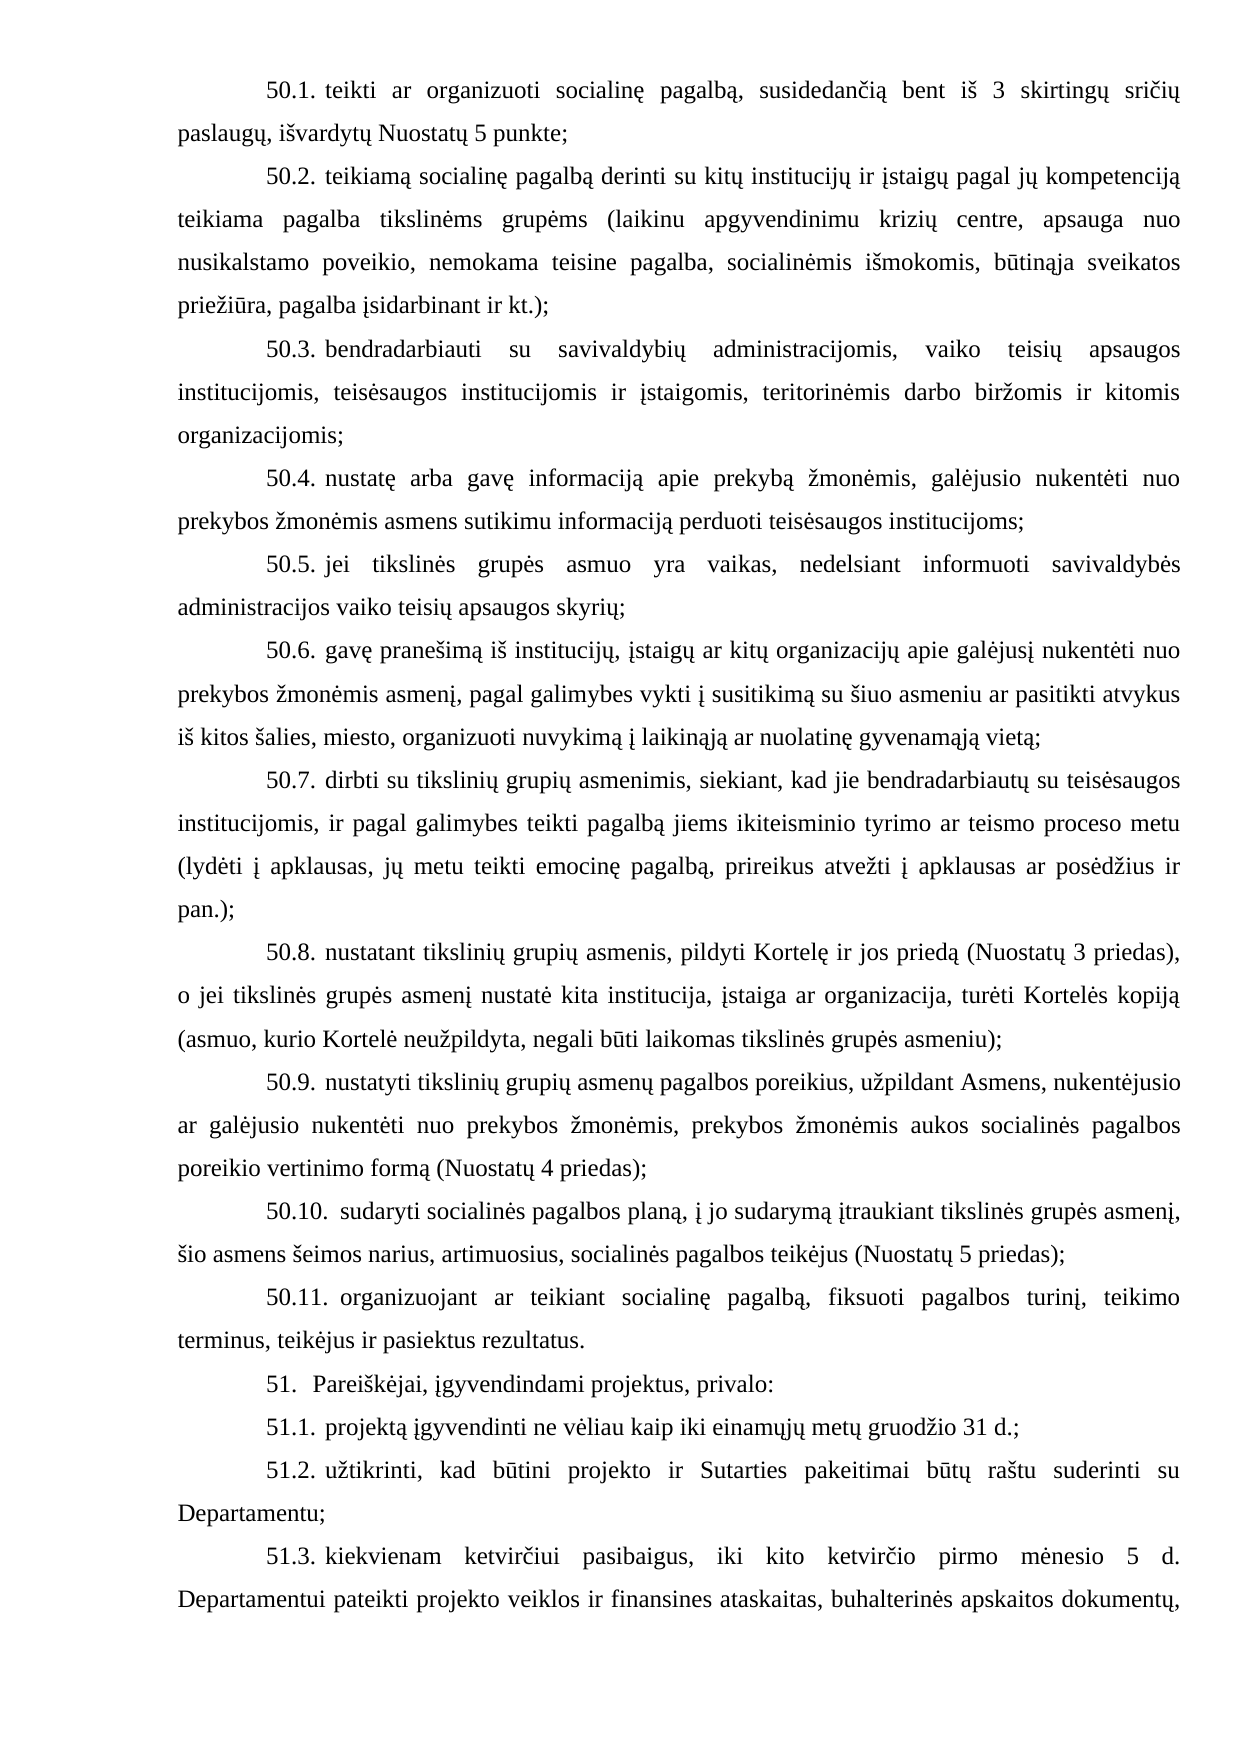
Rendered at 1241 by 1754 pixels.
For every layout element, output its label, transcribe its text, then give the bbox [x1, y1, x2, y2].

text 50.7. dirbti su tikslinių grupių asmenimis, siekiant, kad jie bendradarbiautų su teisėsaugos institucijomis, ir pagal galimybes teikti pagalbą jiems ikiteisminio tyrimo ar teismo proceso metu (lydėti į apklausas, jų metu teikti emocinę pagalbą, prireikus atvežti į apklausas ar posėdžius ir pan.); [177, 765, 1181, 923]
text 50.9. nustatyti tikslinių grupių asmenų pagalbos poreikius, užpildant Asmens, nukentėjusio ar galėjusio nukentėti nuo prekybos žmonėmis, prekybos žmonėmis aukos socialinės pagalbos poreikio vertinimo formą (Nuostatų 4 priedas); [177, 1067, 1181, 1182]
text 51. Pareiškėjai, įgyvendindami projektus, privalo: [177, 1369, 1181, 1397]
text 50.8. nustatant tikslinių grupių asmenis, pildyti Kortelę ir jos priedą (Nuostatų 3 priedas), o jei tikslinės grupės asmenį nustatė kita institucija, įstaiga ar organizacija, turėti Kortelės kopiją (asmuo, kurio Kortelė neužpildyta, negali būti laikomas tikslinės grupės asmeniu); [177, 937, 1181, 1052]
text 50.2. teikiamą socialinę pagalbą derinti su kitų institucijų ir įstaigų pagal jų kompetenciją teikiama pagalba tikslinėms grupėms (laikinu apgyvendinimu krizių centre, apsauga nuo nusikalstamo poveikio, nemokama teisine pagalba, socialinėmis išmokomis, būtinąja sveikatos priežiūra, pagalba įsidarbinant ir kt.); [177, 161, 1181, 319]
text 50.1. teikti ar organizuoti socialinę pagalbą, susidedančią bent iš 3 skirtingų sričių paslaugų, išvardytų Nuostatų 5 punkte; [177, 75, 1181, 147]
text 50.3. bendradarbiauti su savivaldybių administracijomis, vaiko teisių apsaugos institucijomis, teisėsaugos institucijomis ir įstaigomis, teritorinėmis darbo biržomis ir kitomis organizacijomis; [177, 334, 1181, 449]
text 51.2. užtikrinti, kad būtini projekto ir Sutarties pakeitimai būtų raštu suderinti su Departamentu; [177, 1455, 1181, 1527]
text 50.4. nustatę arba gavę informaciją apie prekybą žmonėmis, galėjusio nukentėti nuo prekybos žmonėmis asmens sutikimu informaciją perduoti teisėsaugos institucijoms; [177, 463, 1181, 535]
text 50.11. organizuojant ar teikiant socialinę pagalbą, fiksuoti pagalbos turinį, teikimo terminus, teikėjus ir pasiektus rezultatus. [177, 1282, 1181, 1354]
text 51.3. kiekvienam ketvirčiui pasibaigus, iki kito ketvirčio pirmo mėnesio 5 d. Departamentui pateikti projekto veiklos ir finansines ataskaitas, buhalterinės apskaitos dokumentų, [177, 1541, 1181, 1613]
text 50.5. jei tikslinės grupės asmuo yra vaikas, nedelsiant informuoti savivaldybės administracijos vaiko teisių apsaugos skyrių; [177, 549, 1181, 621]
text 50.6. gavę pranešimą iš institucijų, įstaigų ar kitų organizacijų apie galėjusį nukentėti nuo prekybos žmonėmis asmenį, pagal galimybes vykti į susitikimą su šiuo asmeniu ar pasitikti atvykus iš kitos šalies, miesto, organizuoti nuvykimą į laikinąją ar nuolatinę gyvenamąją vietą; [177, 636, 1181, 751]
text 50.10. sudaryti socialinės pagalbos planą, į jo sudarymą įtraukiant tikslinės grupės asmenį, šio asmens šeimos narius, artimuosius, socialinės pagalbos teikėjus (Nuostatų 5 priedas); [177, 1196, 1181, 1268]
text 51.1. projektą įgyvendinti ne vėliau kaip iki einamųjų metų gruodžio 31 d.; [177, 1412, 1181, 1441]
